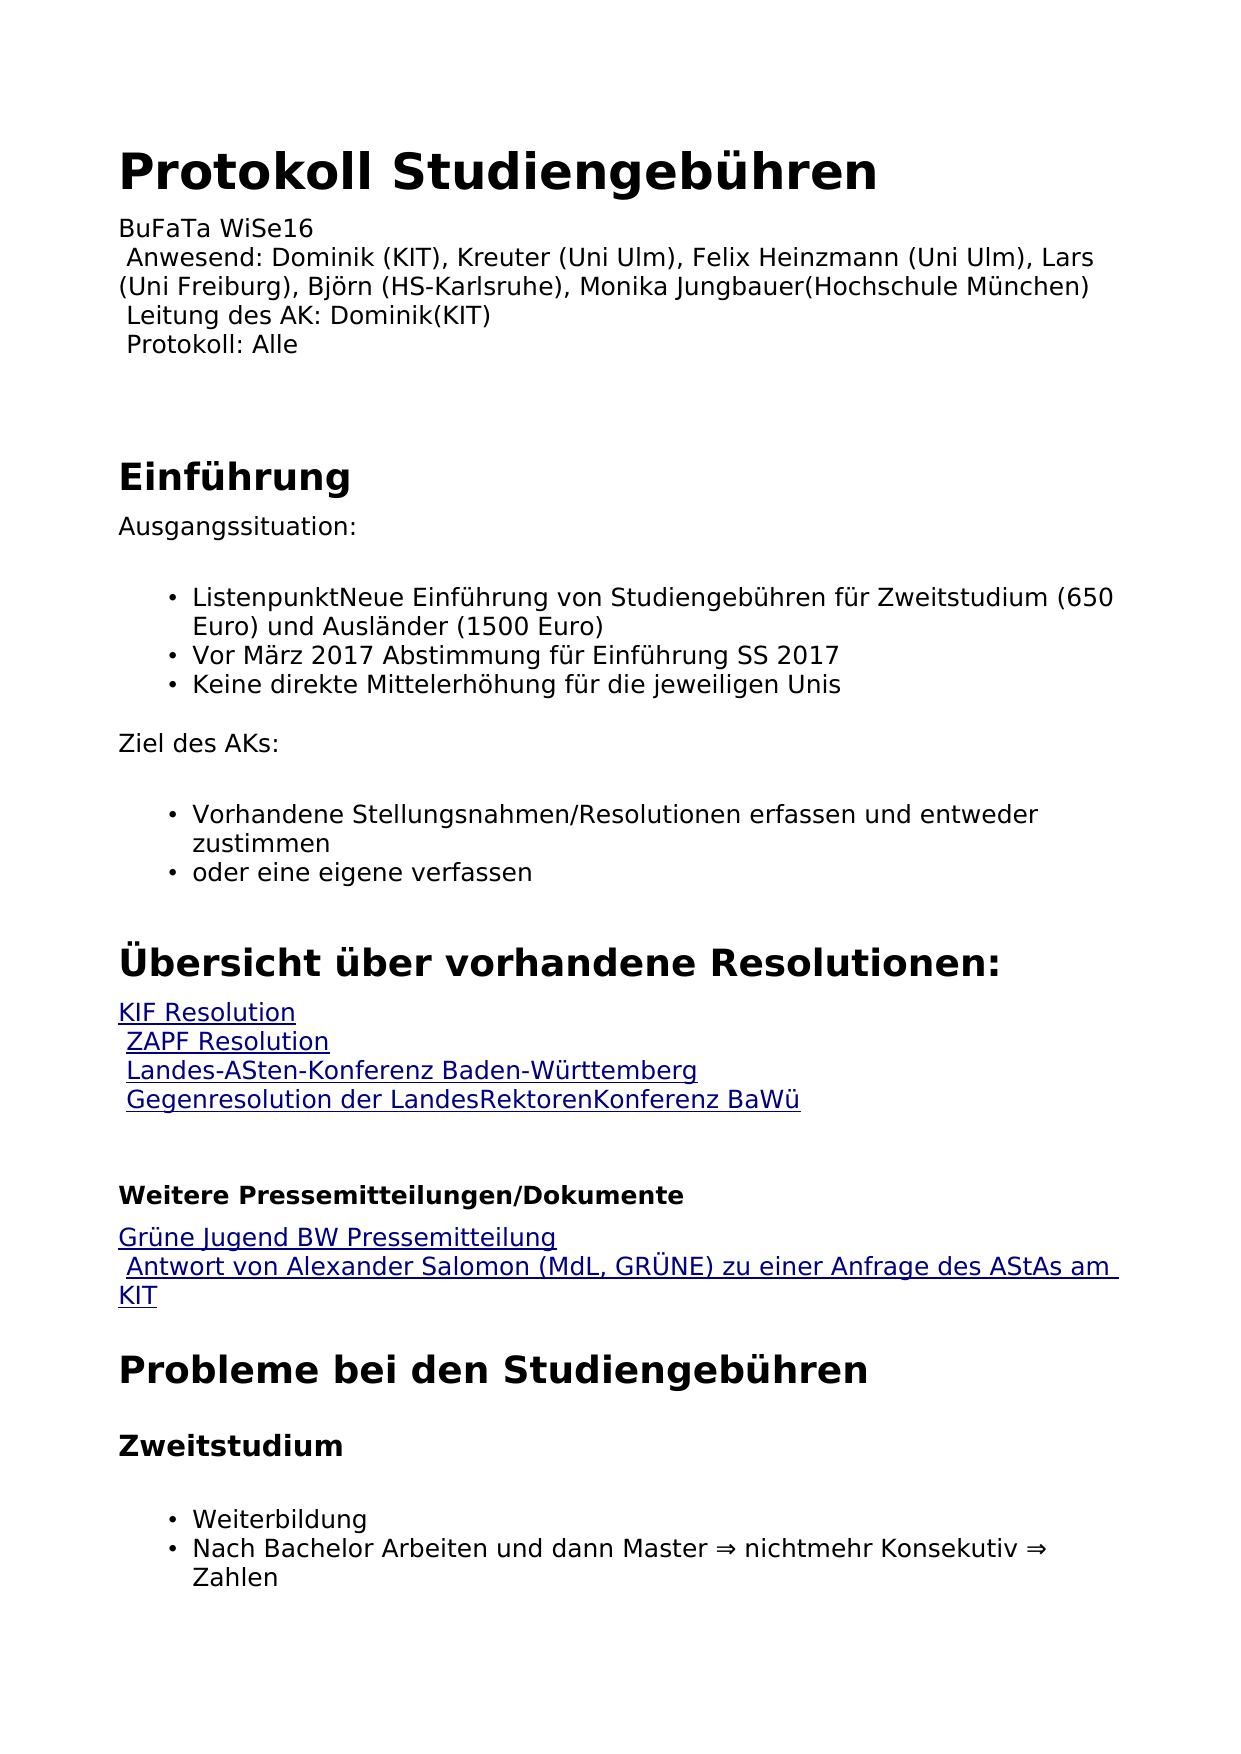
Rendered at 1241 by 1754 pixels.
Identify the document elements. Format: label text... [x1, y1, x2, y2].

list Keine direkte Mittelerhöhung für die jeweiligen Unis [177, 670, 1122, 699]
list Vor März 2017 Abstimmung für Einführung SS 2017 [177, 641, 1122, 670]
subtitle Protokoll Studiengebühren [118, 143, 1122, 201]
subtitle Weitere Pressemitteilungen/Dokumente [118, 1182, 1122, 1211]
subtitle Übersicht über vorhandene Resolutionen: [118, 942, 1122, 986]
list ListenpunktNeue Einführung von Studiengebühren für Zweitstudium (650 Euro) und Ausländer (1500 Euro) [177, 583, 1122, 641]
subtitle Einführung [118, 456, 1122, 499]
text Ausgangssituation: [118, 512, 1122, 541]
text Grüne Jugend BW Pressemitteilung Antwort von Alexander Salomon (MdL, GRÜNE) zu einer Anfrage des AStAs am KIT [118, 1223, 1122, 1311]
list Nach Bachelor Arbeiten und dann Master ⇒ nichtmehr Konsekutiv ⇒ Zahlen [177, 1534, 1122, 1593]
list Weiterbildung [177, 1505, 1122, 1534]
text BuFaTa WiSe16 Anwesend: Dominik (KIT), Kreuter (Uni Ulm), Felix Heinzmann (Uni Ulm), Lars (Uni Freiburg), Björn (HS-Karlsruhe), Monika Jungbauer(Hochschule München) Leitung des AK: Dominik(KIT) Protokoll: Alle [118, 214, 1122, 418]
subtitle Probleme bei den Studiengebühren [118, 1348, 1122, 1392]
list oder eine eigene verfassen [177, 858, 1122, 888]
text Ziel des AKs: [118, 729, 1122, 758]
text KIF Resolution ZAPF Resolution Landes-ASten-Konferenz Baden-Württemberg Gegenresolution der LandesRektorenKonferenz BaWü [118, 998, 1122, 1144]
subtitle Zweitstudium [118, 1429, 1122, 1463]
list Vorhandene Stellungsnahmen/Resolutionen erfassen und entweder zustimmen [177, 800, 1122, 858]
